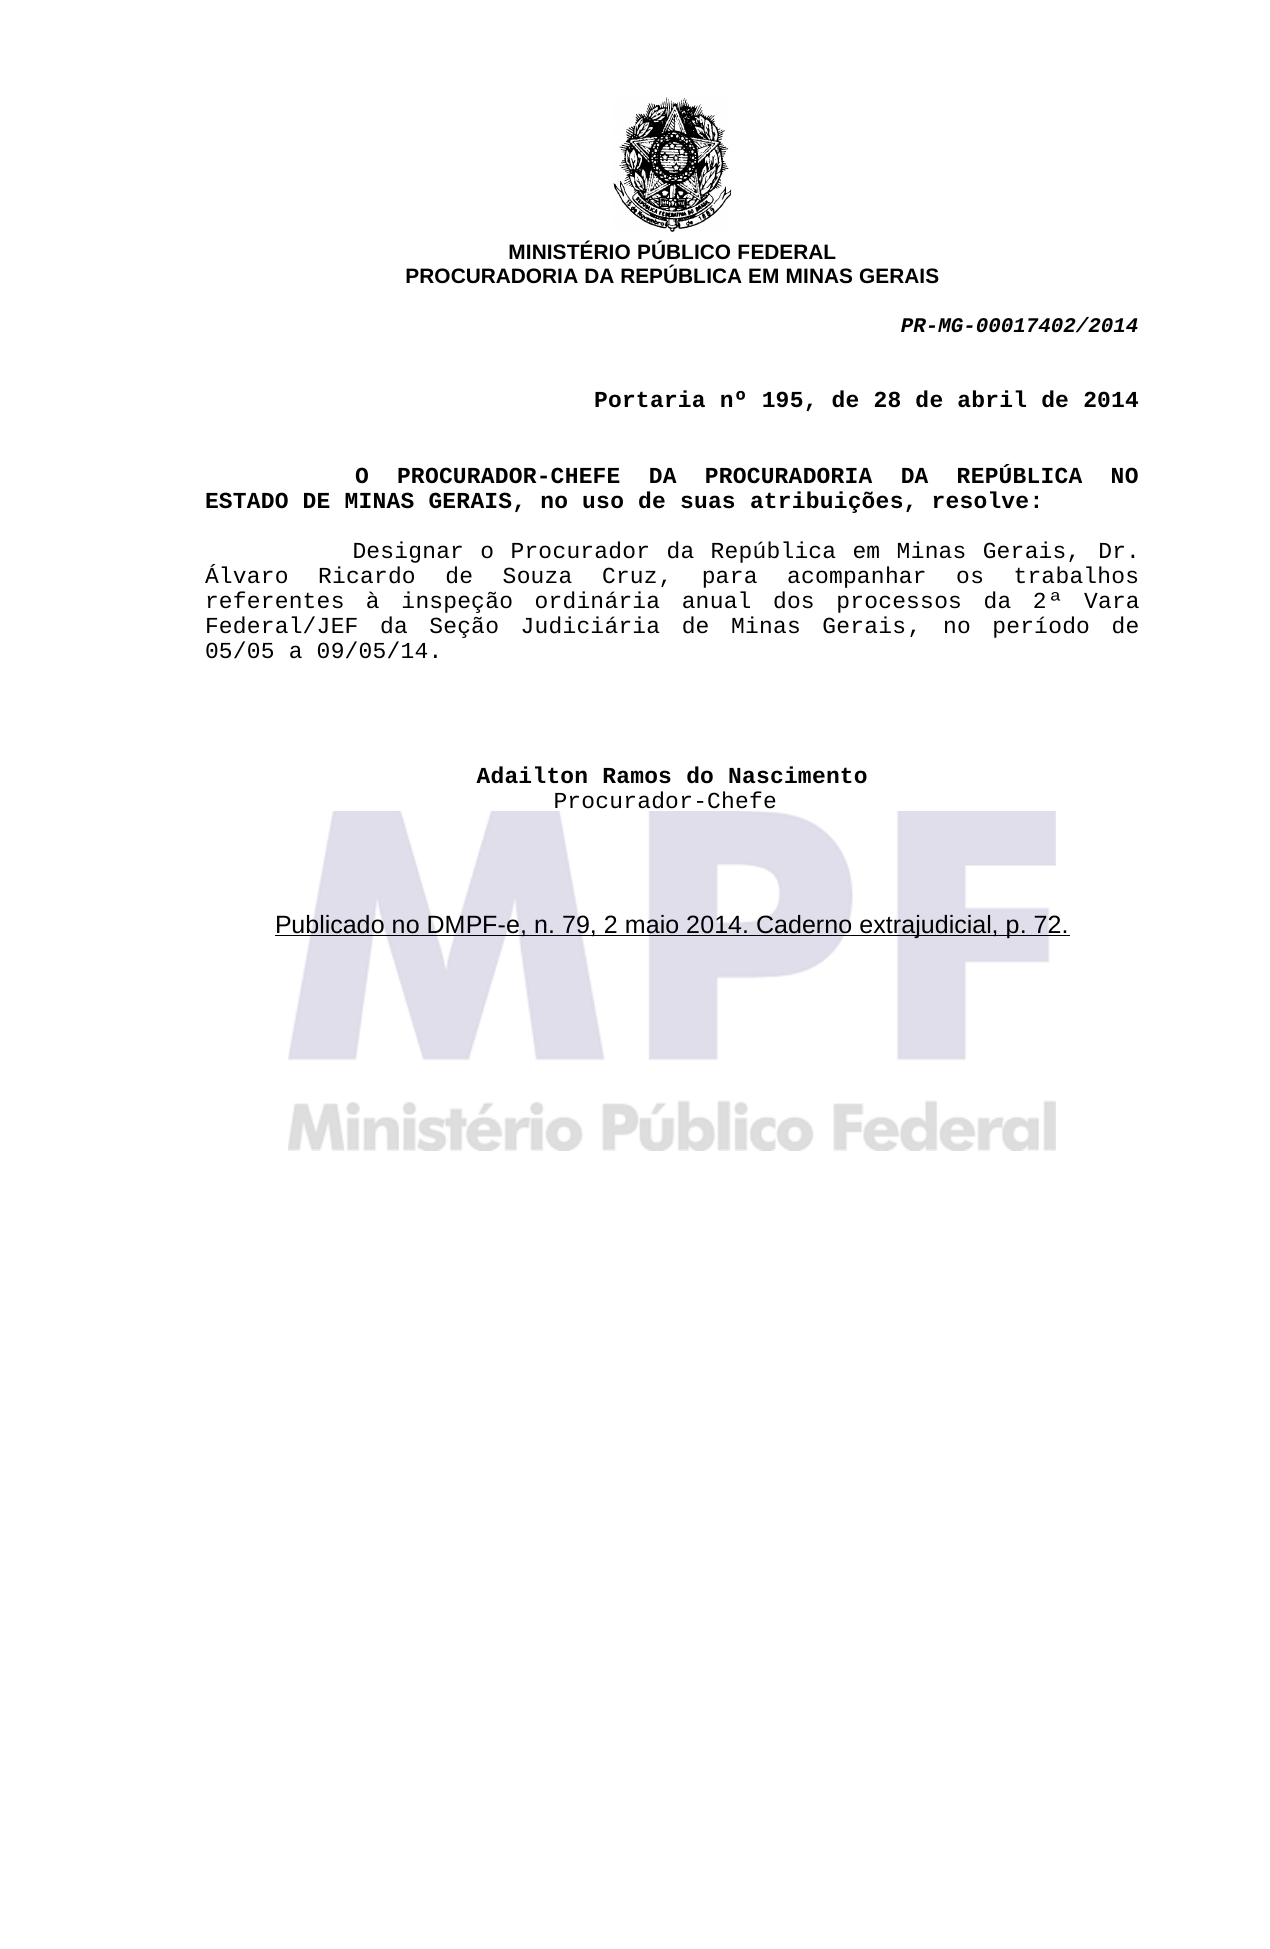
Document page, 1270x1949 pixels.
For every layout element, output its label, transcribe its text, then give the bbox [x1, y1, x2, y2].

text Publicado no DMPF-e, n. 79, 2 maio 2014. Caderno extrajudicial, p. 72. [205, 914, 1140, 939]
picture [288, 939, 1056, 1151]
text PR-MG-00017402/2014 [205, 313, 1140, 338]
subtitle Adailton Ramos do Nascimento [205, 764, 1140, 789]
text Designar o Procurador da República em Minas Gerais, Dr. Álvaro Ricardo de Souza Cruz, para acompanhar os trabalhos referentes à inspeção ordinária anual dos processos da 2ª Vara Federal/JEF da Seção Judiciária de Minas Gerais, no período de 05/05 a 09/05/14. [205, 539, 1140, 664]
picture [613, 97, 732, 232]
picture [288, 814, 1056, 914]
text Procurador-Chefe [205, 789, 1140, 814]
text Portaria nº 195, de 28 de abril de 2014 [205, 388, 1140, 413]
text O PROCURADOR-CHEFE DA PROCURADORIA DA REPÚBLICA NO ESTADO DE MINAS GERAIS, no uso de suas atribuições, resolve: [205, 464, 1140, 514]
